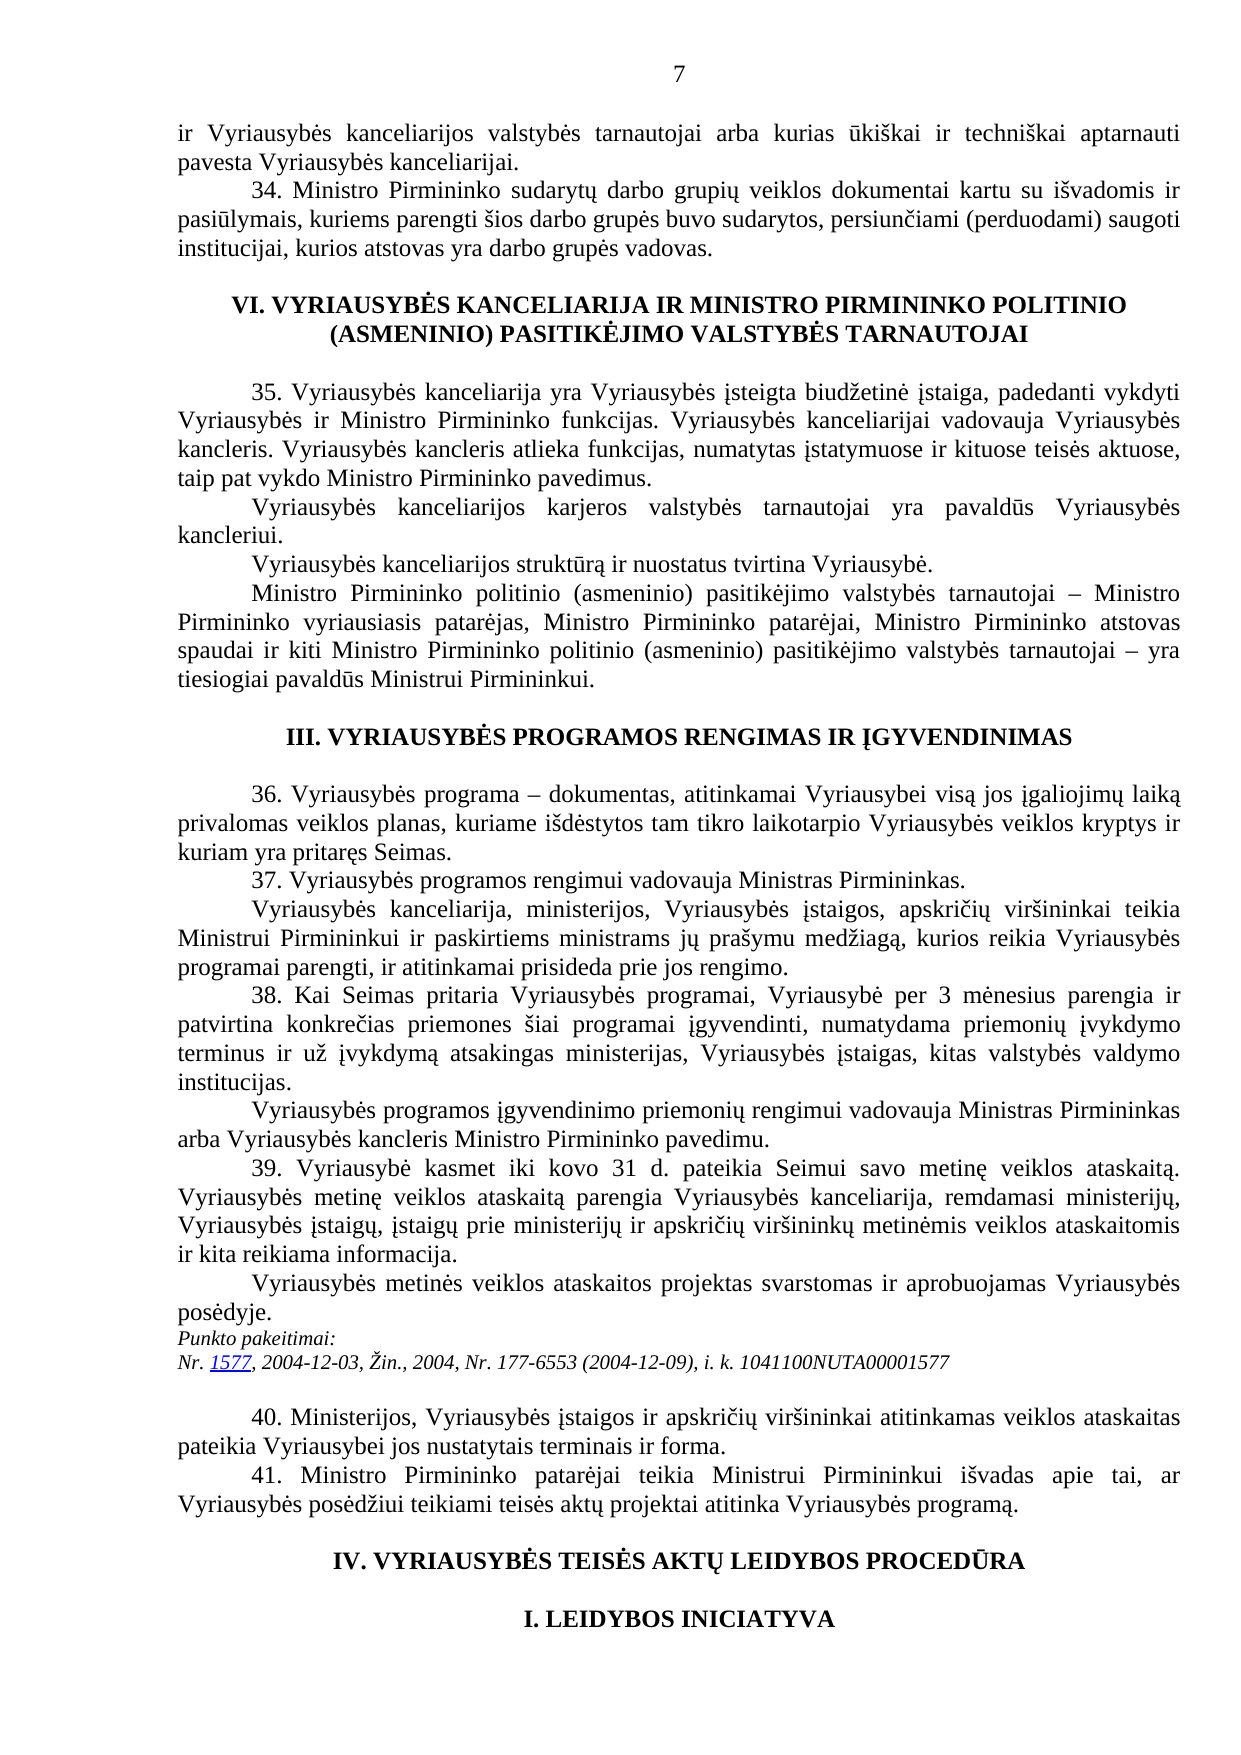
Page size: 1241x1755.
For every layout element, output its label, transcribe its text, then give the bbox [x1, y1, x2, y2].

text 39. Vyriausybė kasmet iki kovo 31 d. pateikia Seimui savo metinę veiklos ataskaitą. Vyriausybės metinę veiklos ataskaitą parengia Vyriausybės kanceliarija, remdamasi ministerijų, Vyriausybės įstaigų, įstaigų prie ministerijų ir apskričių viršininkų metinėmis veiklos ataskaitomis ir kita reikiama informacija. [177, 1153, 1181, 1268]
text III. VYRIAUSYBĖS PROGRAMOS RENGIMAS IR ĮGYVENDINIMAS [177, 722, 1181, 751]
text 37. Vyriausybės programos rengimui vadovauja Ministras Pirmininkas. [177, 866, 1181, 894]
text Vyriausybės kanceliarijos struktūrą ir nuostatus tvirtina Vyriausybė. [177, 549, 1181, 578]
text 40. Ministerijos, Vyriausybės įstaigos ir apskričių viršininkai atitinkamas veiklos ataskaitas pateikia Vyriausybei jos nustatytais terminais ir forma. [177, 1402, 1181, 1460]
text IV. VYRIAUSYBĖS TEISĖS AKTŲ LEIDYBOS PROCEDŪRA [177, 1546, 1181, 1575]
text Vyriausybės kanceliarijos karjeros valstybės tarnautojai yra pavaldūs Vyriausybės kancleriui. [177, 492, 1181, 549]
text Vyriausybės kanceliarija, ministerijos, Vyriausybės įstaigos, apskričių viršininkai teikia Ministrui Pirmininkui ir paskirtiems ministrams jų prašymu medžiagą, kurios reikia Vyriausybės programai parengti, ir atitinkamai prisideda prie jos rengimo. [177, 894, 1181, 981]
text Vyriausybės programos įgyvendinimo priemonių rengimui vadovauja Ministras Pirmininkas arba Vyriausybės kancleris Ministro Pirmininko pavedimu. [177, 1096, 1181, 1153]
text VI. VYRIAUSYBĖS KANCELIARIJA IR MINISTRO PIRMININKO POLITINIO (ASMENINIO) PASITIKĖJIMO VALSTYBĖS TARNAUTOJAI [177, 291, 1181, 348]
text 35. Vyriausybės kanceliarija yra Vyriausybės įsteigta biudžetinė įstaiga, padedanti vykdyti Vyriausybės ir Ministro Pirmininko funkcijas. Vyriausybės kanceliarijai vadovauja Vyriausybės kancleris. Vyriausybės kancleris atlieka funkcijas, numatytas įstatymuose ir kituose teisės aktuose, taip pat vykdo Ministro Pirmininko pavedimus. [177, 377, 1181, 492]
text 38. Kai Seimas pritaria Vyriausybės programai, Vyriausybė per 3 mėnesius parengia ir patvirtina konkrečias priemones šiai programai įgyvendinti, numatydama priemonių įvykdymo terminus ir už įvykdymą atsakingas ministerijas, Vyriausybės įstaigas, kitas valstybės valdymo institucijas. [177, 981, 1181, 1096]
text 41. Ministro Pirmininko patarėjai teikia Ministrui Pirmininkui išvadas apie tai, ar Vyriausybės posėdžiui teikiami teisės aktų projektai atitinka Vyriausybės programą. [177, 1460, 1181, 1517]
text Vyriausybės metinės veiklos ataskaitos projektas svarstomas ir aprobuojamas Vyriausybės posėdyje. [177, 1268, 1181, 1326]
text Nr. 1577, 2004-12-03, Žin., 2004, Nr. 177-6553 (2004-12-09), i. k. 1041100NUTA00001577 [177, 1350, 1181, 1374]
text Punkto pakeitimai: [177, 1326, 1181, 1350]
text ir Vyriausybės kanceliarijos valstybės tarnautojai arba kurias ūkiškai ir techniškai aptarnauti pavesta Vyriausybės kanceliarijai. [177, 118, 1181, 176]
text 36. Vyriausybės programa – dokumentas, atitinkamai Vyriausybei visą jos įgaliojimų laiką privalomas veiklos planas, kuriame išdėstytos tam tikro laikotarpio Vyriausybės veiklos kryptys ir kuriam yra pritaręs Seimas. [177, 779, 1181, 866]
text I. LEIDYBOS INICIATYVA [177, 1604, 1181, 1632]
text Ministro Pirmininko politinio (asmeninio) pasitikėjimo valstybės tarnautojai – Ministro Pirmininko vyriausiasis patarėjas, Ministro Pirmininko patarėjai, Ministro Pirmininko atstovas spaudai ir kiti Ministro Pirmininko politinio (asmeninio) pasitikėjimo valstybės tarnautojai – yra tiesiogiai pavaldūs Ministrui Pirmininkui. [177, 578, 1181, 693]
text 34. Ministro Pirmininko sudarytų darbo grupių veiklos dokumentai kartu su išvadomis ir pasiūlymais, kuriems parengti šios darbo grupės buvo sudarytos, persiunčiami (perduodami) saugoti institucijai, kurios atstovas yra darbo grupės vadovas. [177, 176, 1181, 262]
